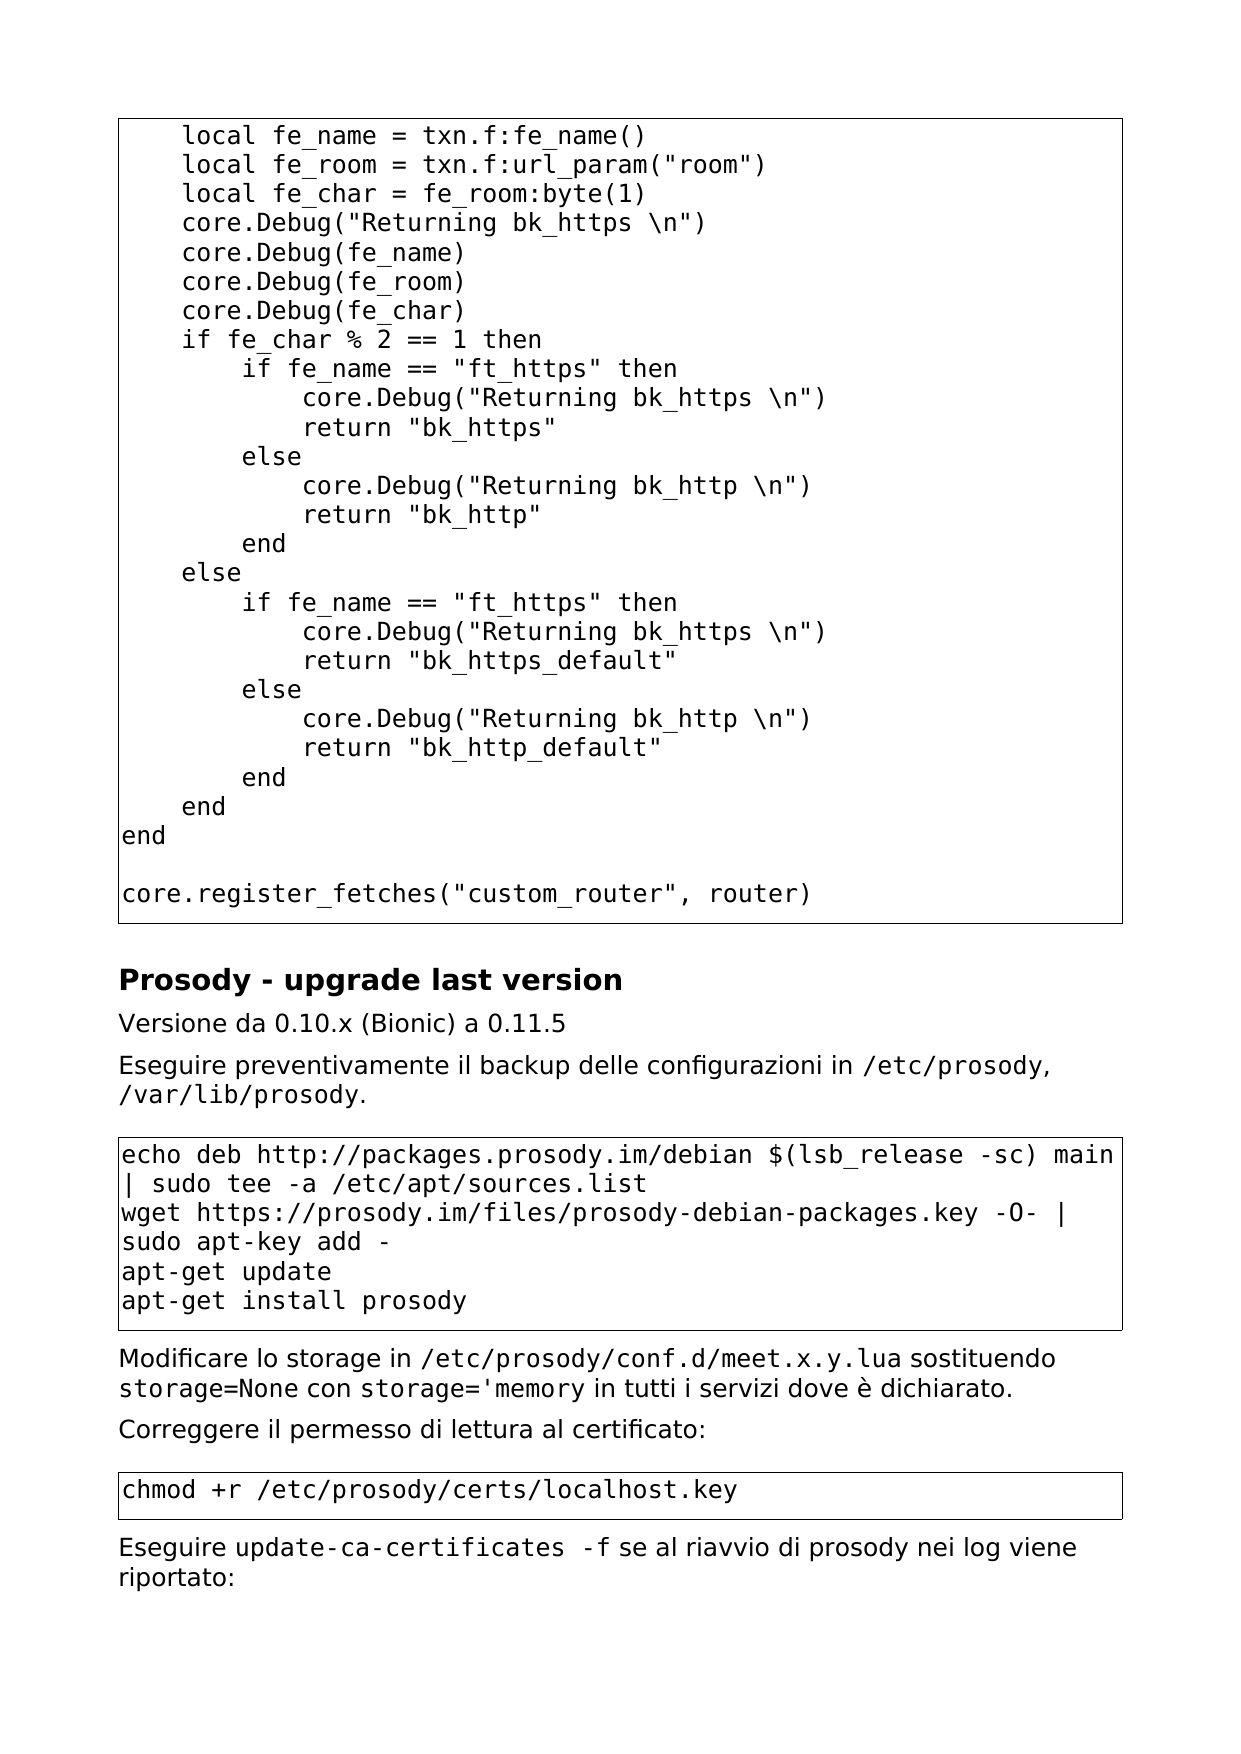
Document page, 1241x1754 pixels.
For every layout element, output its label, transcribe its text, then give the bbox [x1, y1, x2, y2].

table_header echo deb http://packages.prosody.im/debian $(lsb_release -sc) main | sudo tee -a /etc/apt/sources.list wget https://prosody.im/files/prosody-debian-packages.key -O- | sudo apt-key add - apt-get update apt-get install prosody [119, 1138, 1122, 1330]
text Eseguire update-ca-certificates -f se al riavvio di prosody nei log viene riportato: [118, 1534, 1122, 1592]
text Modificare lo storage in /etc/prosody/conf.d/meet.x.y.lua sostituendo storage=None con storage='memory in tutti i servizi dove è dichiarato. [118, 1344, 1122, 1403]
subtitle Prosody - upgrade last version [118, 963, 1122, 997]
text Versione da 0.10.x (Bionic) a 0.11.5 [118, 1010, 1122, 1039]
text Correggere il permesso di lettura al certificato: [118, 1415, 1122, 1444]
text Eseguire preventivamente il backup delle configurazioni in /etc/prosody, /var/lib/prosody. [118, 1051, 1122, 1110]
table_header local fe_name = txn.f:fe_name() local fe_room = txn.f:url_param("room") local fe_char = fe_room:byte(1) core.Debug("Returning bk_https \n") core.Debug(fe_name) core.Debug(fe_room) core.Debug(fe_char) if fe_char % 2 == 1 then if fe_name == "ft_https" then core.Debug("Returning bk_https \n") return "bk_https" else core.Debug("Returning bk_http \n") return "bk_http" end else if fe_name == "ft_https" then core.Debug("Returning bk_https \n") return "bk_https_default" else core.Debug("Returning bk_http \n") return "bk_http_default" end end end core.register_fetches("custom_router", router) [119, 119, 1122, 923]
table_header chmod +r /etc/prosody/certs/localhost.key [119, 1473, 1122, 1519]
